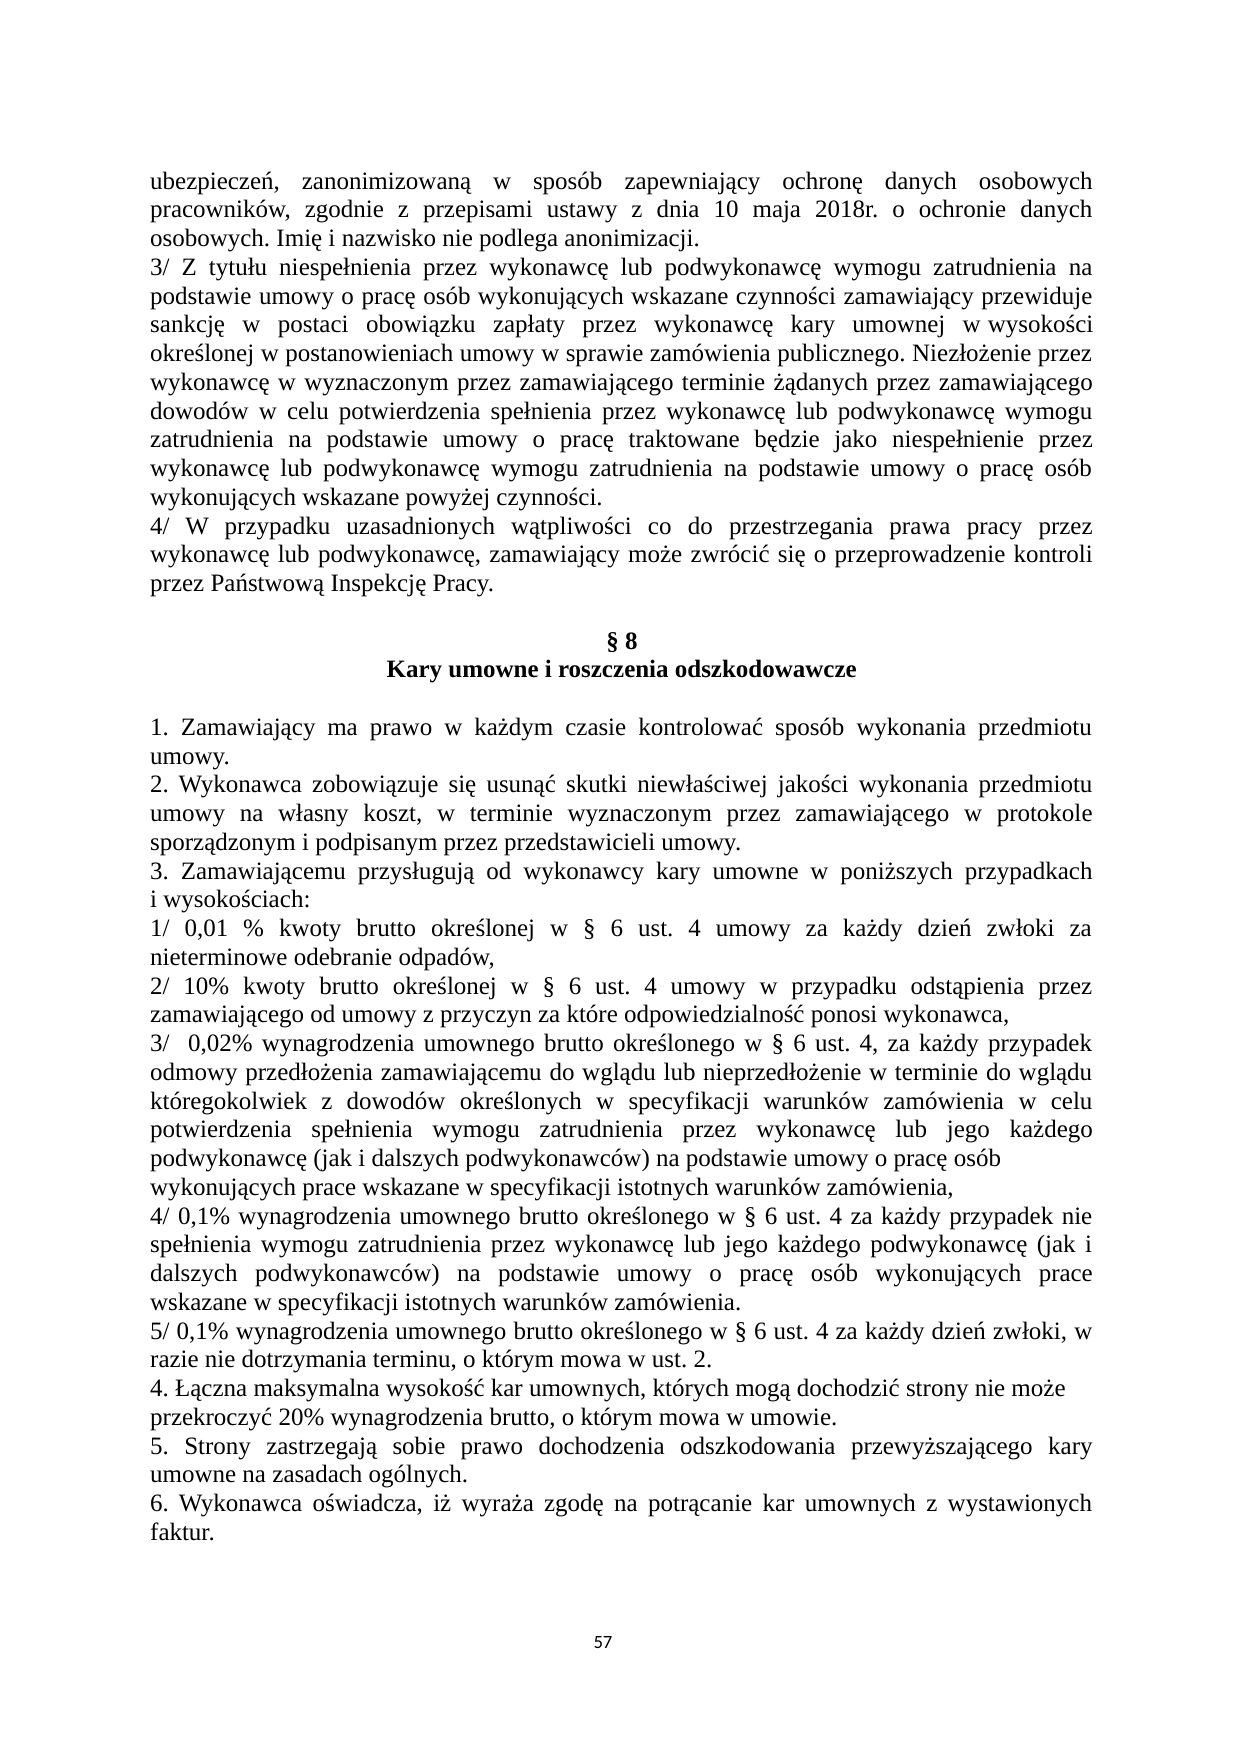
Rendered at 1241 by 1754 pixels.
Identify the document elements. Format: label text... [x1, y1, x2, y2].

text ubezpieczeń, zanonimizowaną w sposób zapewniający ochronę danych osobowych pracowników, zgodnie z przepisami ustawy z dnia 10 maja 2018r. o ochronie danych osobowych. Imię i nazwisko nie podlega anonimizacji. [150, 166, 1093, 252]
text 3. Zamawiającemu przysługują od wykonawcy kary umowne w poniższych przypadkach i wysokościach: [150, 856, 1093, 913]
text 2. Wykonawca zobowiązuje się usunąć skutki niewłaściwej jakości wykonania przedmiotu umowy na własny koszt, w terminie wyznaczonym przez zamawiającego w protokole sporządzonym i podpisanym przez przedstawicieli umowy. [150, 769, 1093, 856]
text 5. Strony zastrzegają sobie prawo dochodzenia odszkodowania przewyższającego kary umowne na zasadach ogólnych. [150, 1431, 1093, 1488]
text 1. Zamawiający ma prawo w każdym czasie kontrolować sposób wykonania przedmiotu umowy. [150, 712, 1093, 769]
text 4/ W przypadku uzasadnionych wątpliwości co do przestrzegania prawa pracy przez wykonawcę lub podwykonawcę, zamawiający może zwrócić się o przeprowadzenie kontroli przez Państwową Inspekcję Pracy. [150, 511, 1093, 597]
text 6. Wykonawca oświadcza, iż wyraża zgodę na potrącanie kar umownych z wystawionych faktur. [150, 1488, 1093, 1546]
text 4/ 0,1% wynagrodzenia umownego brutto określonego w § 6 ust. 4 za każdy przypadek nie spełnienia wymogu zatrudnienia przez wykonawcę lub jego każdego podwykonawcę (jak i dalszych podwykonawców) na podstawie umowy o pracę osób wykonujących prace wskazane w specyfikacji istotnych warunków zamówienia. [150, 1201, 1093, 1316]
text 3/ 0,02% wynagrodzenia umownego brutto określonego w § 6 ust. 4, za każdy przypadek odmowy przedłożenia zamawiającemu do wglądu lub nieprzedłożenie w terminie do wglądu któregokolwiek z dowodów określonych w specyfikacji warunków zamówienia w celu potwierdzenia spełnienia wymogu zatrudnienia przez wykonawcę lub jego każdego podwykonawcę (jak i dalszych podwykonawców) na podstawie umowy o pracę osób [150, 1028, 1093, 1172]
text 3/ Z tytułu niespełnienia przez wykonawcę lub podwykonawcę wymogu zatrudnienia na podstawie umowy o pracę osób wykonujących wskazane czynności zamawiający przewiduje sankcję w postaci obowiązku zapłaty przez wykonawcę kary umownej w wysokości określonej w postanowieniach umowy w sprawie zamówienia publicznego. Niezłożenie przez wykonawcę w wyznaczonym przez zamawiającego terminie żądanych przez zamawiającego dowodów w celu potwierdzenia spełnienia przez wykonawcę lub podwykonawcę wymogu zatrudnienia na podstawie umowy o pracę traktowane będzie jako niespełnienie przez wykonawcę lub podwykonawcę wymogu zatrudnienia na podstawie umowy o pracę osób wykonujących wskazane powyżej czynności. [150, 252, 1093, 511]
text § 8 [150, 626, 1093, 654]
text 1/ 0,01 % kwoty brutto określonej w § 6 ust. 4 umowy za każdy dzień zwłoki za nieterminowe odebranie odpadów, [150, 913, 1093, 971]
text 2/ 10% kwoty brutto określonej w § 6 ust. 4 umowy w przypadku odstąpienia przez zamawiającego od umowy z przyczyn za które odpowiedzialność ponosi wykonawca, [150, 971, 1093, 1028]
text Kary umowne i roszczenia odszkodowawcze [150, 654, 1093, 683]
text 5/ 0,1% wynagrodzenia umownego brutto określonego w § 6 ust. 4 za każdy dzień zwłoki, w razie nie dotrzymania terminu, o którym mowa w ust. 2. [150, 1316, 1093, 1373]
text 4. Łączna maksymalna wysokość kar umownych, których mogą dochodzić strony nie może przekroczyć 20% wynagrodzenia brutto, o którym mowa w umowie. [150, 1373, 1093, 1431]
text wykonujących prace wskazane w specyfikacji istotnych warunków zamówienia, [150, 1172, 1093, 1201]
